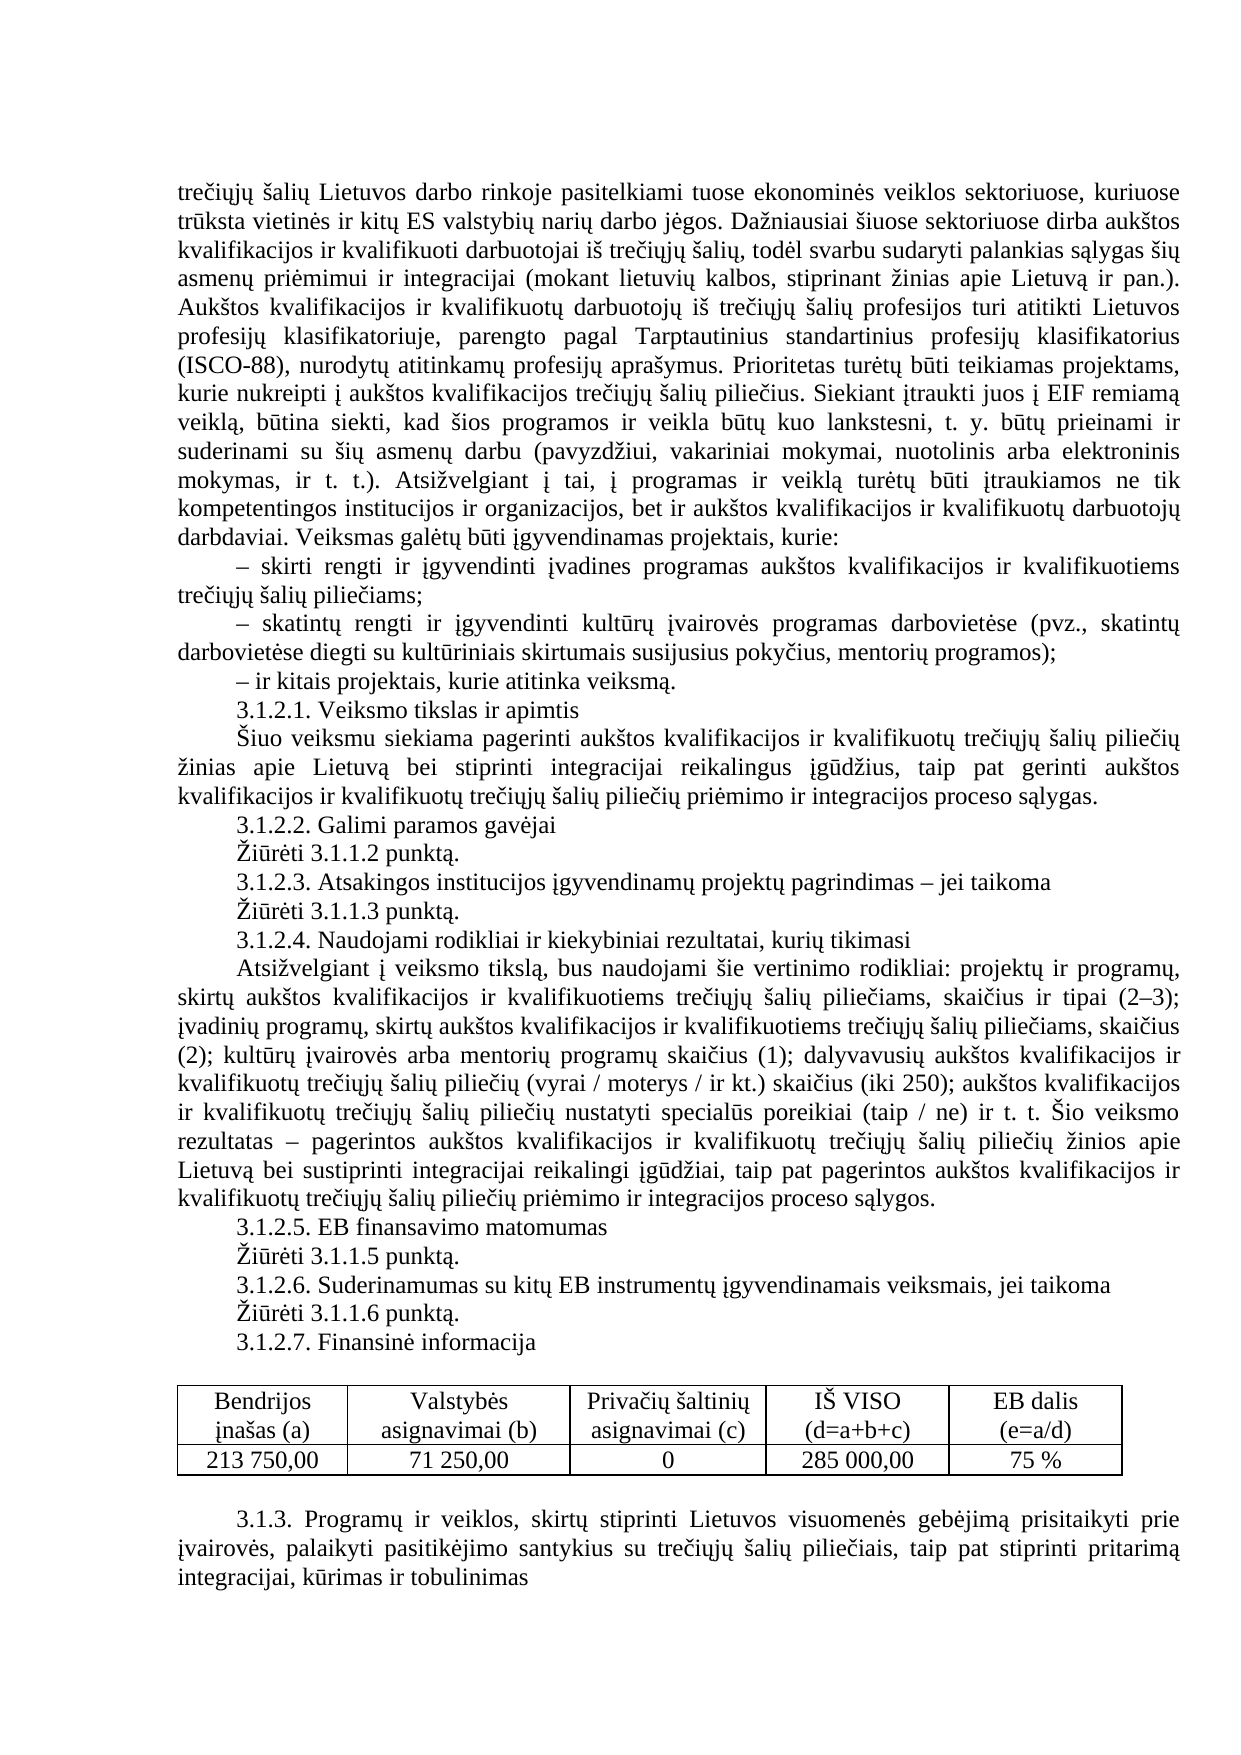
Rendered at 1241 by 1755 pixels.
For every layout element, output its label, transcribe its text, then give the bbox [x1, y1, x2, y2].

table_header Privačių šaltinių asignavimai (c) [571, 1386, 765, 1444]
text Žiūrėti 3.1.1.6 punktą. [177, 1298, 1181, 1327]
text trečiųjų šalių Lietuvos darbo rinkoje pasitelkiami tuose ekonominės veiklos sektoriuose, kuriuose trūksta vietinės ir kitų ES valstybių narių darbo jėgos. Dažniausiai šiuose sektoriuose dirba aukštos kvalifikacijos ir kvalifikuoti darbuotojai iš trečiųjų šalių, todėl svarbu sudaryti palankias sąlygas šių asmenų priėmimui ir integracijai (mokant lietuvių kalbos, stiprinant žinias apie Lietuvą ir pan.). Aukštos kvalifikacijos ir kvalifikuotų darbuotojų iš trečiųjų šalių profesijos turi atitikti Lietuvos profesijų klasifikatoriuje, parengto pagal Tarptautinius standartinius profesijų klasifikatorius (ISCO-88), nurodytų atitinkamų profesijų aprašymus. Prioritetas turėtų būti teikiamas projektams, kurie nukreipti į aukštos kvalifikacijos trečiųjų šalių piliečius. Siekiant įtraukti juos į EIF remiamą veiklą, būtina siekti, kad šios programos ir veikla būtų kuo lankstesni, t. y. būtų prieinami ir suderinami su šių asmenų darbu (pavyzdžiui, vakariniai mokymai, nuotolinis arba elektroninis mokymas, ir t. t.). Atsižvelgiant į tai, į programas ir veiklą turėtų būti įtraukiamos ne tik kompetentingos institucijos ir organizacijos, bet ir aukštos kvalifikacijos ir kvalifikuotų darbuotojų darbdaviai. Veiksmas galėtų būti įgyvendinamas projektais, kurie: [177, 177, 1181, 551]
text 3.1.2.4. Naudojami rodikliai ir kiekybiniai rezultatai, kurių tikimasi [177, 925, 1181, 953]
table_cell 285 000,00 [767, 1445, 948, 1474]
text 3.1.2.7. Finansinė informacija [177, 1327, 1181, 1356]
text Atsižvelgiant į veiksmo tikslą, bus naudojami šie vertinimo rodikliai: projektų ir programų, skirtų aukštos kvalifikacijos ir kvalifikuotiems trečiųjų šalių piliečiams, skaičius ir tipai (2–3); įvadinių programų, skirtų aukštos kvalifikacijos ir kvalifikuotiems trečiųjų šalių piliečiams, skaičius (2); kultūrų įvairovės arba mentorių programų skaičius (1); dalyvavusių aukštos kvalifikacijos ir kvalifikuotų trečiųjų šalių piliečių (vyrai / moterys / ir kt.) skaičius (iki 250); aukštos kvalifikacijos ir kvalifikuotų trečiųjų šalių piliečių nustatyti specialūs poreikiai (taip / ne) ir t. t. Šio veiksmo rezultatas – pagerintos aukštos kvalifikacijos ir kvalifikuotų trečiųjų šalių piliečių žinios apie Lietuvą bei sustiprinti integracijai reikalingi įgūdžiai, taip pat pagerintos aukštos kvalifikacijos ir kvalifikuotų trečiųjų šalių piliečių priėmimo ir integracijos proceso sąlygos. [177, 953, 1181, 1212]
text Šiuo veiksmu siekiama pagerinti aukštos kvalifikacijos ir kvalifikuotų trečiųjų šalių piliečių žinias apie Lietuvą bei stiprinti integracijai reikalingus įgūdžius, taip pat gerinti aukštos kvalifikacijos ir kvalifikuotų trečiųjų šalių piliečių priėmimo ir integracijos proceso sąlygas. [177, 723, 1181, 810]
text Žiūrėti 3.1.1.2 punktą. [177, 838, 1181, 867]
table_cell 75 % [950, 1445, 1121, 1474]
text 3.1.2.3. Atsakingos institucijos įgyvendinamų projektų pagrindimas – jei taikoma [177, 867, 1181, 896]
text 3.1.2.1. Veiksmo tikslas ir apimtis [177, 695, 1181, 723]
text – skatintų rengti ir įgyvendinti kultūrų įvairovės programas darbovietėse (pvz., skatintų darbovietėse diegti su kultūriniais skirtumais susijusius pokyčius, mentorių programos); [177, 608, 1181, 666]
table_header EB dalis (e=a/d) [950, 1386, 1121, 1444]
text 3.1.3. Programų ir veiklos, skirtų stiprinti Lietuvos visuomenės gebėjimą prisitaikyti prie įvairovės, palaikyti pasitikėjimo santykius su trečiųjų šalių piliečiais, taip pat stiprinti pritarimą integracijai, kūrimas ir tobulinimas [177, 1504, 1181, 1591]
text 3.1.2.2. Galimi paramos gavėjai [177, 810, 1181, 838]
text 3.1.2.6. Suderinamumas su kitų EB instrumentų įgyvendinamais veiksmais, jei taikoma [177, 1270, 1181, 1298]
table_header Valstybės asignavimai (b) [348, 1386, 569, 1444]
text Žiūrėti 3.1.1.3 punktą. [177, 896, 1181, 925]
table_cell 213 750,00 [178, 1445, 347, 1474]
text 3.1.2.5. EB finansavimo matomumas [177, 1212, 1181, 1241]
table_cell 71 250,00 [348, 1445, 569, 1474]
table_cell 0 [571, 1445, 765, 1474]
text – ir kitais projektais, kurie atitinka veiksmą. [177, 666, 1181, 695]
table_header Bendrijos įnašas (a) [178, 1386, 347, 1444]
text Žiūrėti 3.1.1.5 punktą. [177, 1241, 1181, 1270]
text – skirti rengti ir įgyvendinti įvadines programas aukštos kvalifikacijos ir kvalifikuotiems trečiųjų šalių piliečiams; [177, 551, 1181, 608]
table_header IŠ VISO (d=a+b+c) [767, 1386, 948, 1444]
